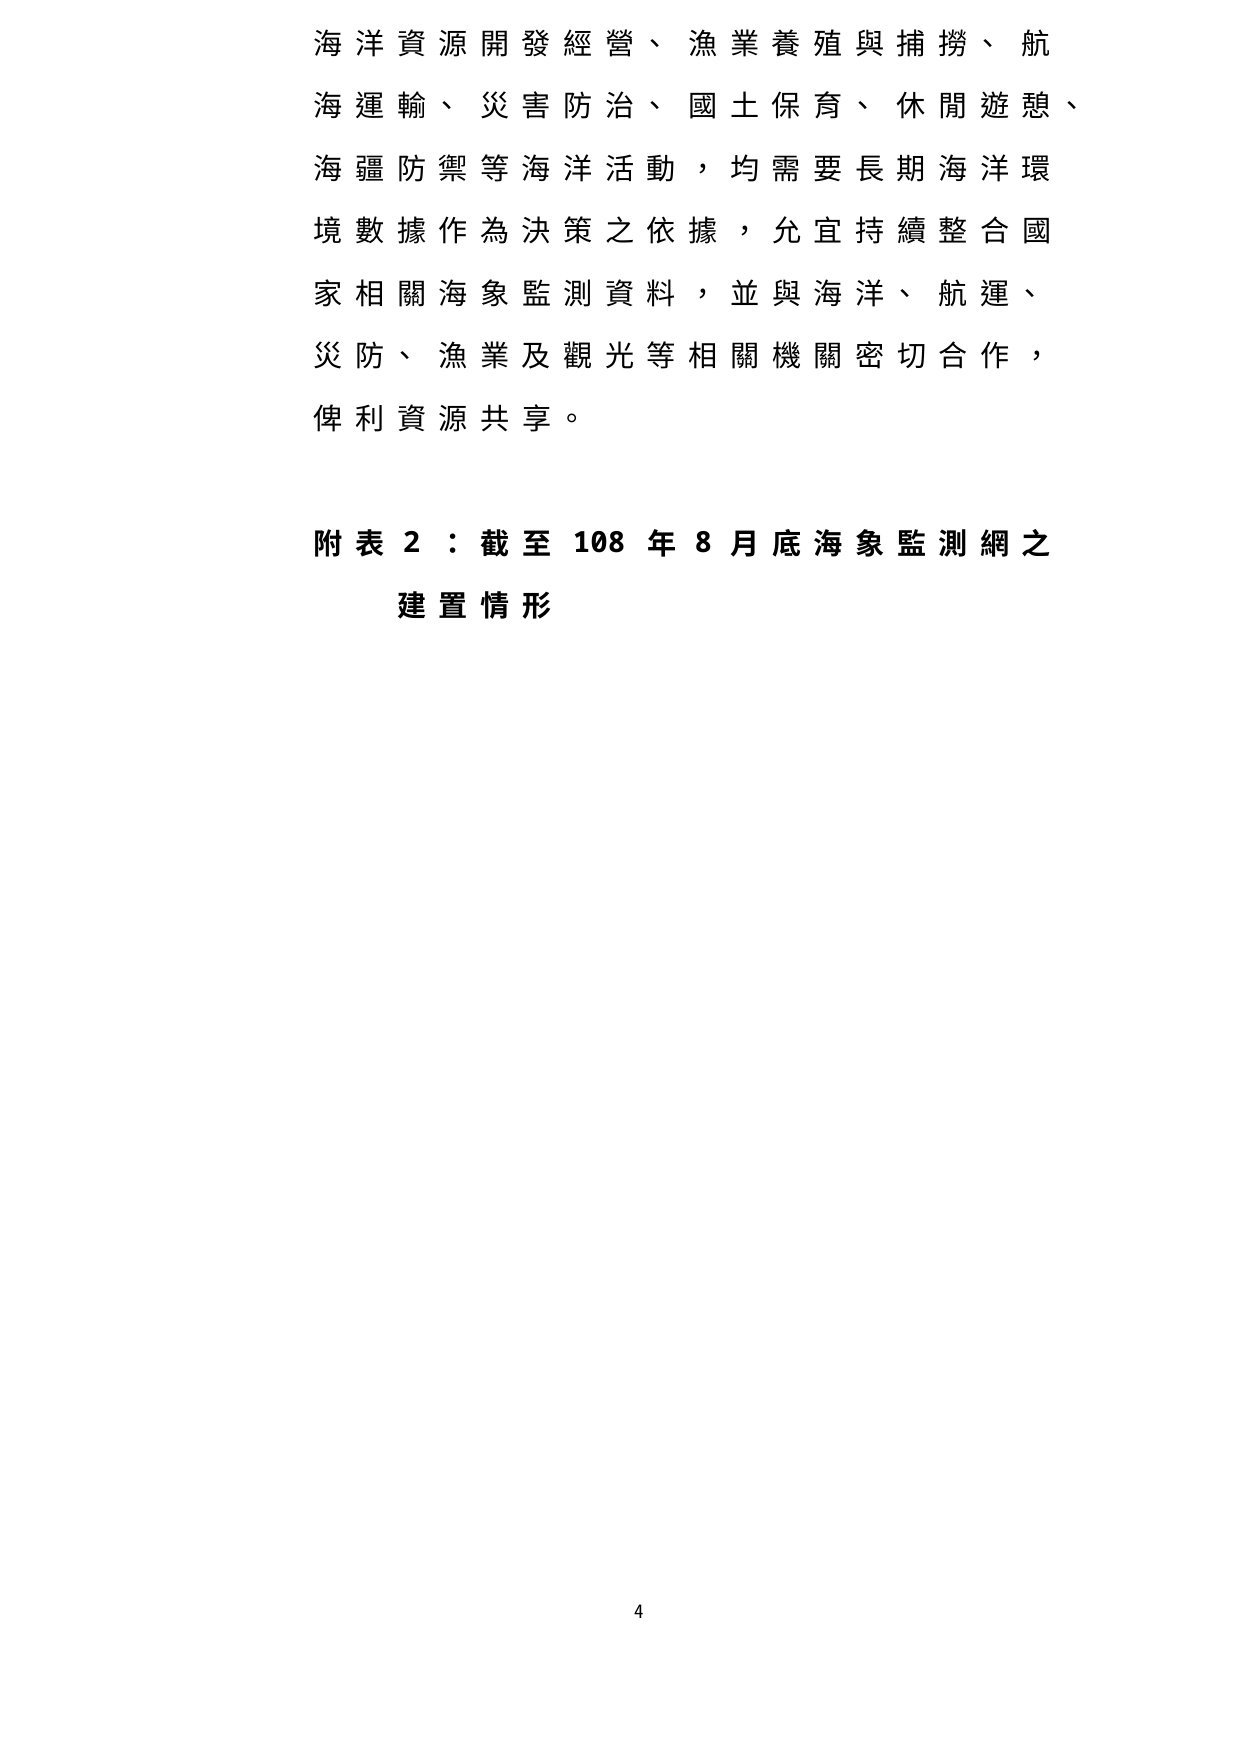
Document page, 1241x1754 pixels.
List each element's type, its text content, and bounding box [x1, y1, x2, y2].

text 依據氣象局提供資料顯示，截至108年8月底止，除該局布建之海象監測浮標站及潮位站外，交通部觀光局、經濟部水利署及內政部亦有建置相關海象資料監測站，組成海象監測網(詳附表2)，目前氣象局已有蒐集相關單位之海象觀測資料，整合公布於該局官網供各界參考使用。鑑於海洋資源開發經營、漁業養殖與捕撈、航海運輸、災害防治、國土保育、休閒遊憩、海疆防禦等海洋活動，均需要長期海洋環境數據作為決策之依據，允宜持續整合國家相關海象監測資料，並與海洋、航運、災防、漁業及觀光等相關機關密切合作，俾利資源共享。 [271, 0, 1057, 437]
text 附表2：截至108年8月底海象監測網之建置情形 [274, 500, 1057, 625]
